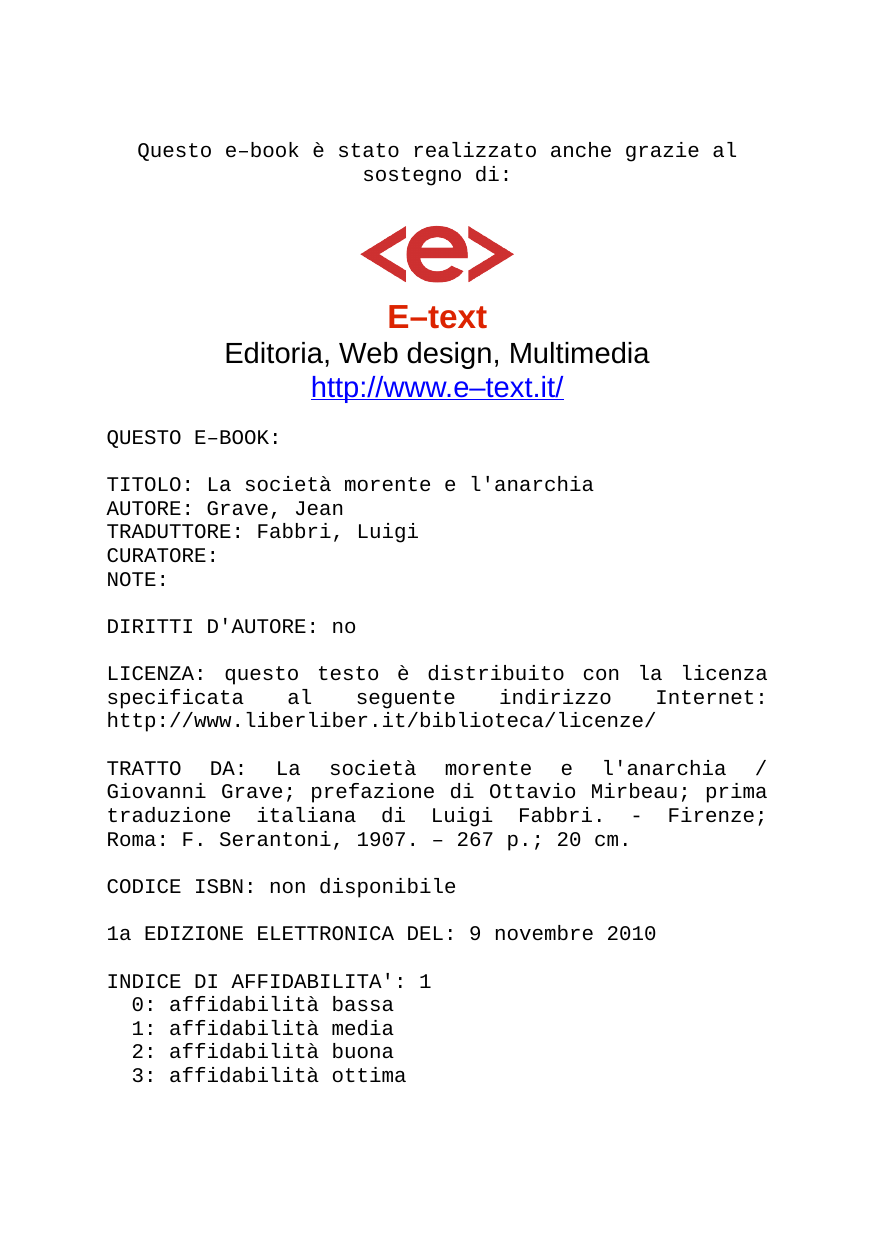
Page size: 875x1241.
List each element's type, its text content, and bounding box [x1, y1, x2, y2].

text Editoria, Web design, Multimedia [106, 336, 768, 369]
text E–text [106, 298, 768, 336]
text LICENZA: questo testo è distribuito con la licenza specificata al seguente indirizzo Internet: http://www.liberliber.it/biblioteca/licenze/ [106, 663, 768, 734]
text TITOLO: La società morente e l'anarchia [106, 474, 768, 498]
text 2: affidabilità buona [106, 1042, 768, 1065]
picture [360, 225, 515, 283]
text AUTORE: Grave, Jean [106, 498, 768, 521]
text TRADUTTORE: Fabbri, Luigi [106, 521, 768, 545]
text Questo e–book è stato realizzato anche grazie al sostegno di: [106, 140, 768, 187]
text 1a EDIZIONE ELETTRONICA DEL: 9 novembre 2010 [106, 923, 768, 947]
text NOTE: [106, 569, 768, 592]
text 1: affidabilità media [106, 1018, 768, 1042]
text CODICE ISBN: non disponibile [106, 876, 768, 900]
text INDICE DI AFFIDABILITA': 1 [106, 971, 768, 994]
text TRATTO DA: La società morente e l'anarchia / Giovanni Grave; prefazione di Ottavio Mirbeau; prima traduzione italiana di Luigi Fabbri. - Firenze; Roma: F. Serantoni, 1907. – 267 p.; 20 cm. [106, 758, 768, 852]
text DIRITTI D'AUTORE: no [106, 616, 768, 639]
text CURATORE: [106, 545, 768, 569]
text 0: affidabilità bassa [106, 994, 768, 1018]
text QUESTO E–BOOK: [106, 427, 768, 450]
text 3: affidabilità ottima [106, 1065, 768, 1089]
text http://www.e–text.it/ [106, 369, 768, 403]
